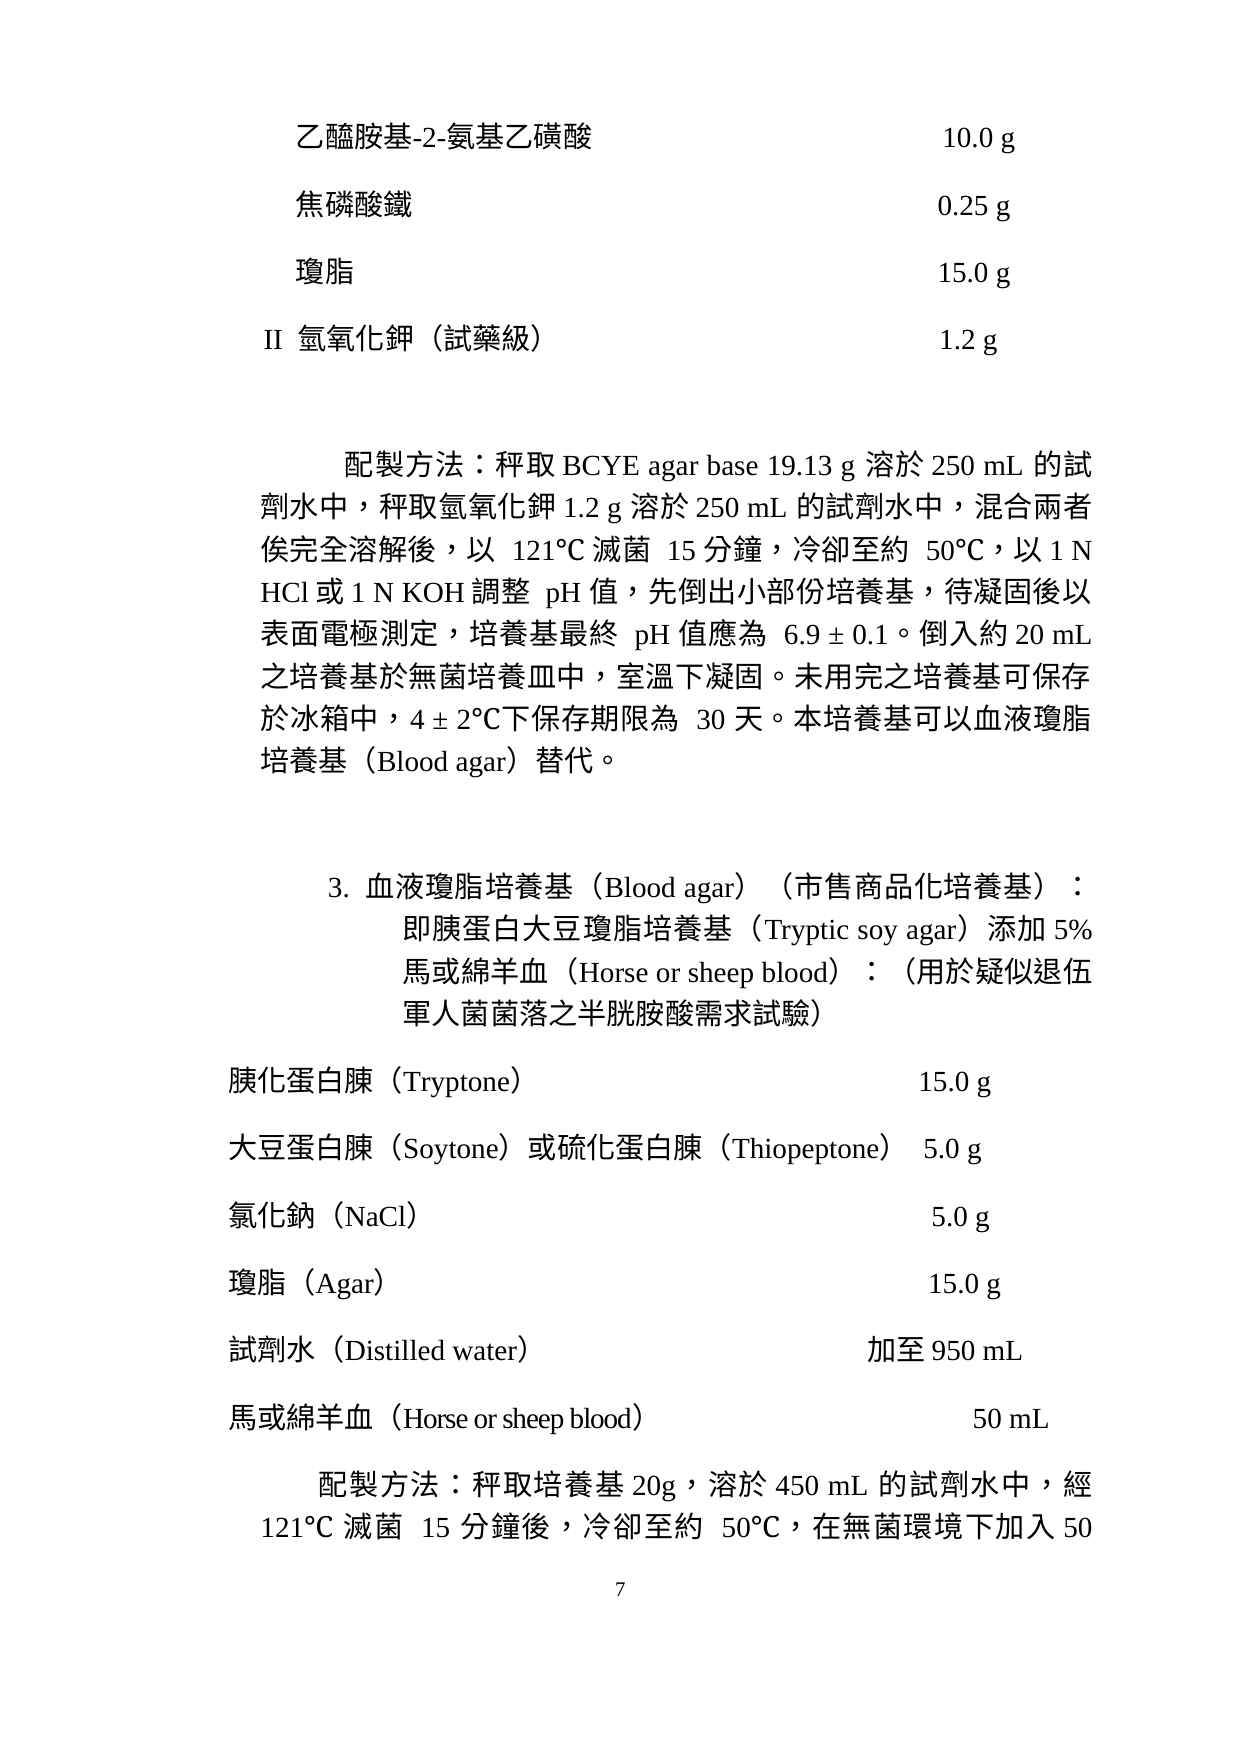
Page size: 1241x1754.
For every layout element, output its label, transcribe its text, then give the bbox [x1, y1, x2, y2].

text 氯化鈉（NaCl） 5.0 g [148, 1192, 1092, 1234]
text 試劑水（Distilled water） 加至950 mL [148, 1327, 1092, 1369]
text II 氫氧化鉀（試藥級） 1.2 g [198, 316, 1092, 358]
text 大豆蛋白腖（Soytone）或硫化蛋白腖（Thiopeptone） 5.0 g [148, 1125, 1092, 1167]
text 配製方法：秤取BCYE agar base 19.13 g 溶於250 mL 的試劑水中，秤取氫氧化鉀1.2 g 溶於250 mL 的試劑水中，混合兩者，俟完全溶解後，以 121℃ 滅菌 15 分鐘，冷卻至約 50℃，以1 N HCl或1 N KOH調整 pH 值，先倒出小部份培養基，待凝固後以表面電極測定，培養基最終 pH 值應為 6.9 ± 0.1。倒入約20 mL之培養基於無菌培養皿中，室溫下凝固。未用完之培養基可保存於冰箱中，4 ± 2℃下保存期限為 30 天。本培養基可以血液瓊脂培養基（Blood agar）替代。 [260, 442, 1092, 780]
text 焦磷酸鐵 0.25 g [223, 181, 1092, 223]
text 胰化蛋白腖（Tryptone） 15.0 g [148, 1058, 1092, 1100]
list 血液瓊脂培養基（Blood agar）（市售商品化培養基）：即胰蛋白大豆瓊脂培養基（Tryptic soy agar）添加5%馬或綿羊血（Horse or sheep blood）：（用於疑似退伍軍人菌菌落之半胱胺酸需求試驗） [328, 863, 1092, 1033]
text 乙醯胺基-2-氨基乙磺酸 10.0 g [223, 114, 1092, 156]
text 瓊脂 15.0 g [223, 248, 1092, 291]
text 配製方法：秤取培養基20g，溶於450 mL 的試劑水中，經 121℃ 滅菌 15 分鐘後，冷卻至約 50℃，在無菌環境下加入50 [260, 1461, 1092, 1546]
text 瓊脂（Agar） 15.0 g [148, 1259, 1092, 1302]
text 馬或綿羊血（Horse or sheep blood） 50 mL [148, 1394, 1092, 1436]
